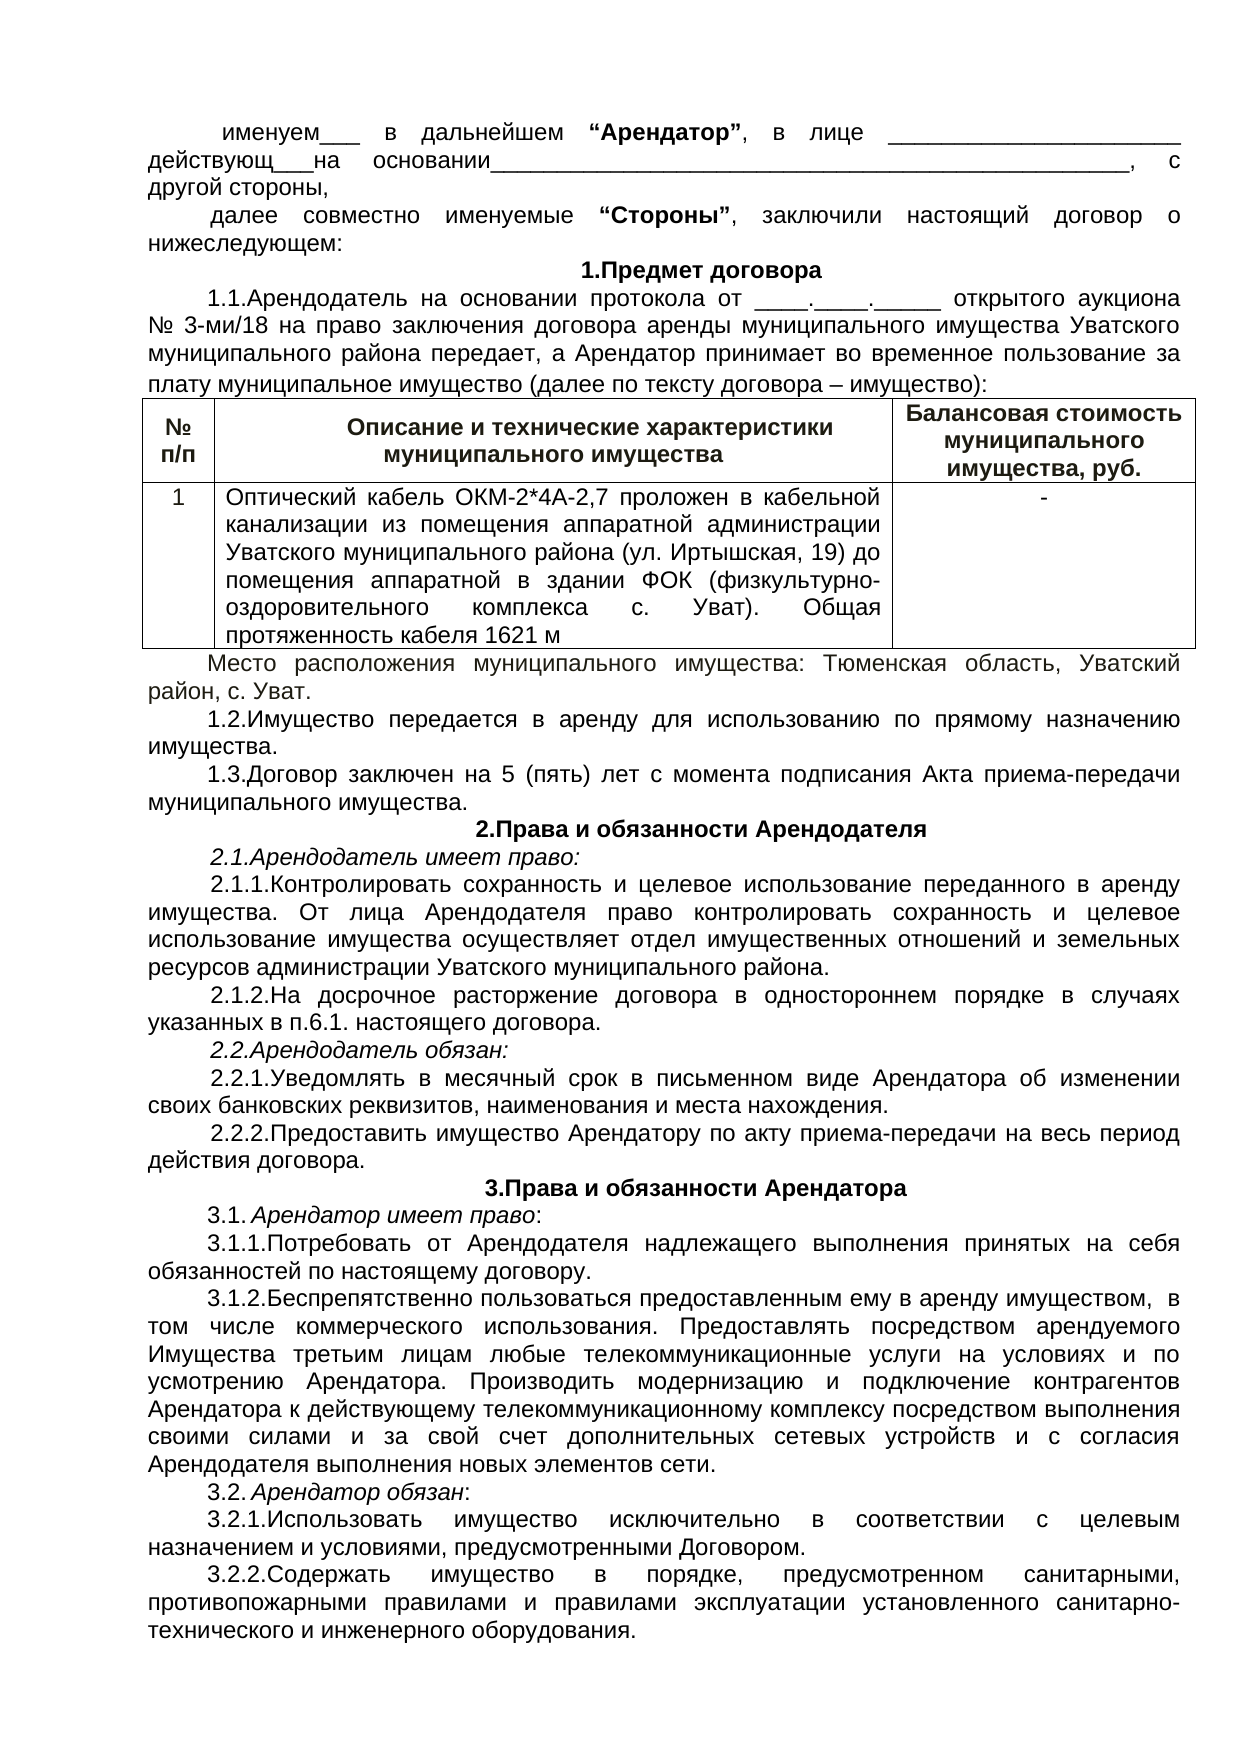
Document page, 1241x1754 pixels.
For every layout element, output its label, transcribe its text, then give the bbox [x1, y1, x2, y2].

text 3.2.1.Использовать имущество исключительно в соответствии с целевым назначением и условиями, предусмотренными Договором. [148, 1505, 1181, 1560]
text далее совместно именуемые “Стороны”, заключили настоящий договор о нижеследующем: [148, 201, 1181, 256]
text 2.Права и обязанности Арендодателя [148, 815, 1181, 843]
text 2.2.2.Предоставить имущество Арендатору по акту приема-передачи на весь период действия договора. [148, 1119, 1181, 1174]
text 3.1.1.Потребовать от Арендодателя надлежащего выполнения принятых на себя обязанностей по настоящему договору. [148, 1229, 1181, 1284]
table_cell Оптический кабель ОКМ-2*4А-2,7 проложен в кабельной канализации из помещения аппаратной администрации Уватского муниципального района (ул. Иртышская, 19) до помещения аппаратной в здании ФОК (физкультурно-оздоровительного комплекса с. Уват). Общая протяженность кабеля 1621 м [215, 483, 892, 648]
text 2.1.1.Контролировать сохранность и целевое использование переданного в аренду имущества. От лица Арендодателя право контролировать сохранность и целевое использование имущества осуществляет отдел имущественных отношений и земельных ресурсов администрации Уватского муниципального района. [148, 870, 1181, 981]
text Место расположения муниципального имущества: Тюменская область, Уватский район, с. Уват. [148, 649, 1181, 704]
text 1.Предмет договора [148, 256, 1181, 284]
table_header Балансовая стоимость муниципального имущества, руб. [893, 399, 1195, 482]
text 2.2.Арендодатель обязан: [148, 1036, 1181, 1063]
text 3.2.2.Содержать имущество в порядке, предусмотренном санитарными, противопожарными правилами и правилами эксплуатации установленного санитарно-технического и инженерного оборудования. [148, 1560, 1181, 1643]
table_header Описание и технические характеристики муниципального имущества [215, 399, 892, 482]
text 1.2.Имущество передается в аренду для использованию по прямому назначению имущества. [148, 704, 1181, 760]
text 1.1.Арендодатель на основании протокола от ____.____._____ открытого аукциона № 3-ми/18 на право заключения договора аренды муниципального имущества Уватского муниципального района передает, а Арендатор принимает во временное пользование за плату муниципальное имущество (далее по тексту договора – имущество): [148, 284, 1181, 398]
table_header № п/п [143, 399, 214, 482]
text 2.2.1.Уведомлять в месячный срок в письменном виде Арендатора об изменении своих банковских реквизитов, наименования и места нахождения. [148, 1063, 1181, 1119]
text 3.1.2.Беспрепятственно пользоваться предоставленным ему в аренду имуществом, в том числе коммерческого использования. Предоставлять посредством арендуемого Имущества третьим лицам любые телекоммуникационные услуги на условиях и по усмотрению Арендатора. Производить модернизацию и подключение контрагентов Арендатора к действующему телекоммуникационному комплексу посредством выполнения своими силами и за свой счет дополнительных сетевых устройств и с согласия Арендодателя выполнения новых элементов сети. [148, 1284, 1181, 1477]
text 2.1.2.На досрочное расторжение договора в одностороннем порядке в случаях указанных в п.6.1. настоящего договора. [148, 981, 1181, 1036]
text 1.3.Договор заключен на 5 (пять) лет с момента подписания Акта приема-передачи муниципального имущества. [148, 760, 1181, 815]
text именуем___ в дальнейшем “Арендатор”, в лице ______________________ действующ___на основании________________________________________________, с другой стороны, [148, 118, 1181, 201]
text 3.1. Арендатор имеет право: [148, 1201, 1181, 1229]
text 3.Права и обязанности Арендатора [148, 1174, 1181, 1201]
table_cell 1 [143, 483, 214, 648]
table_cell - [893, 483, 1195, 648]
text 3.2. Арендатор обязан: [148, 1477, 1181, 1505]
text 2.1.Арендодатель имеет право: [148, 843, 1181, 870]
